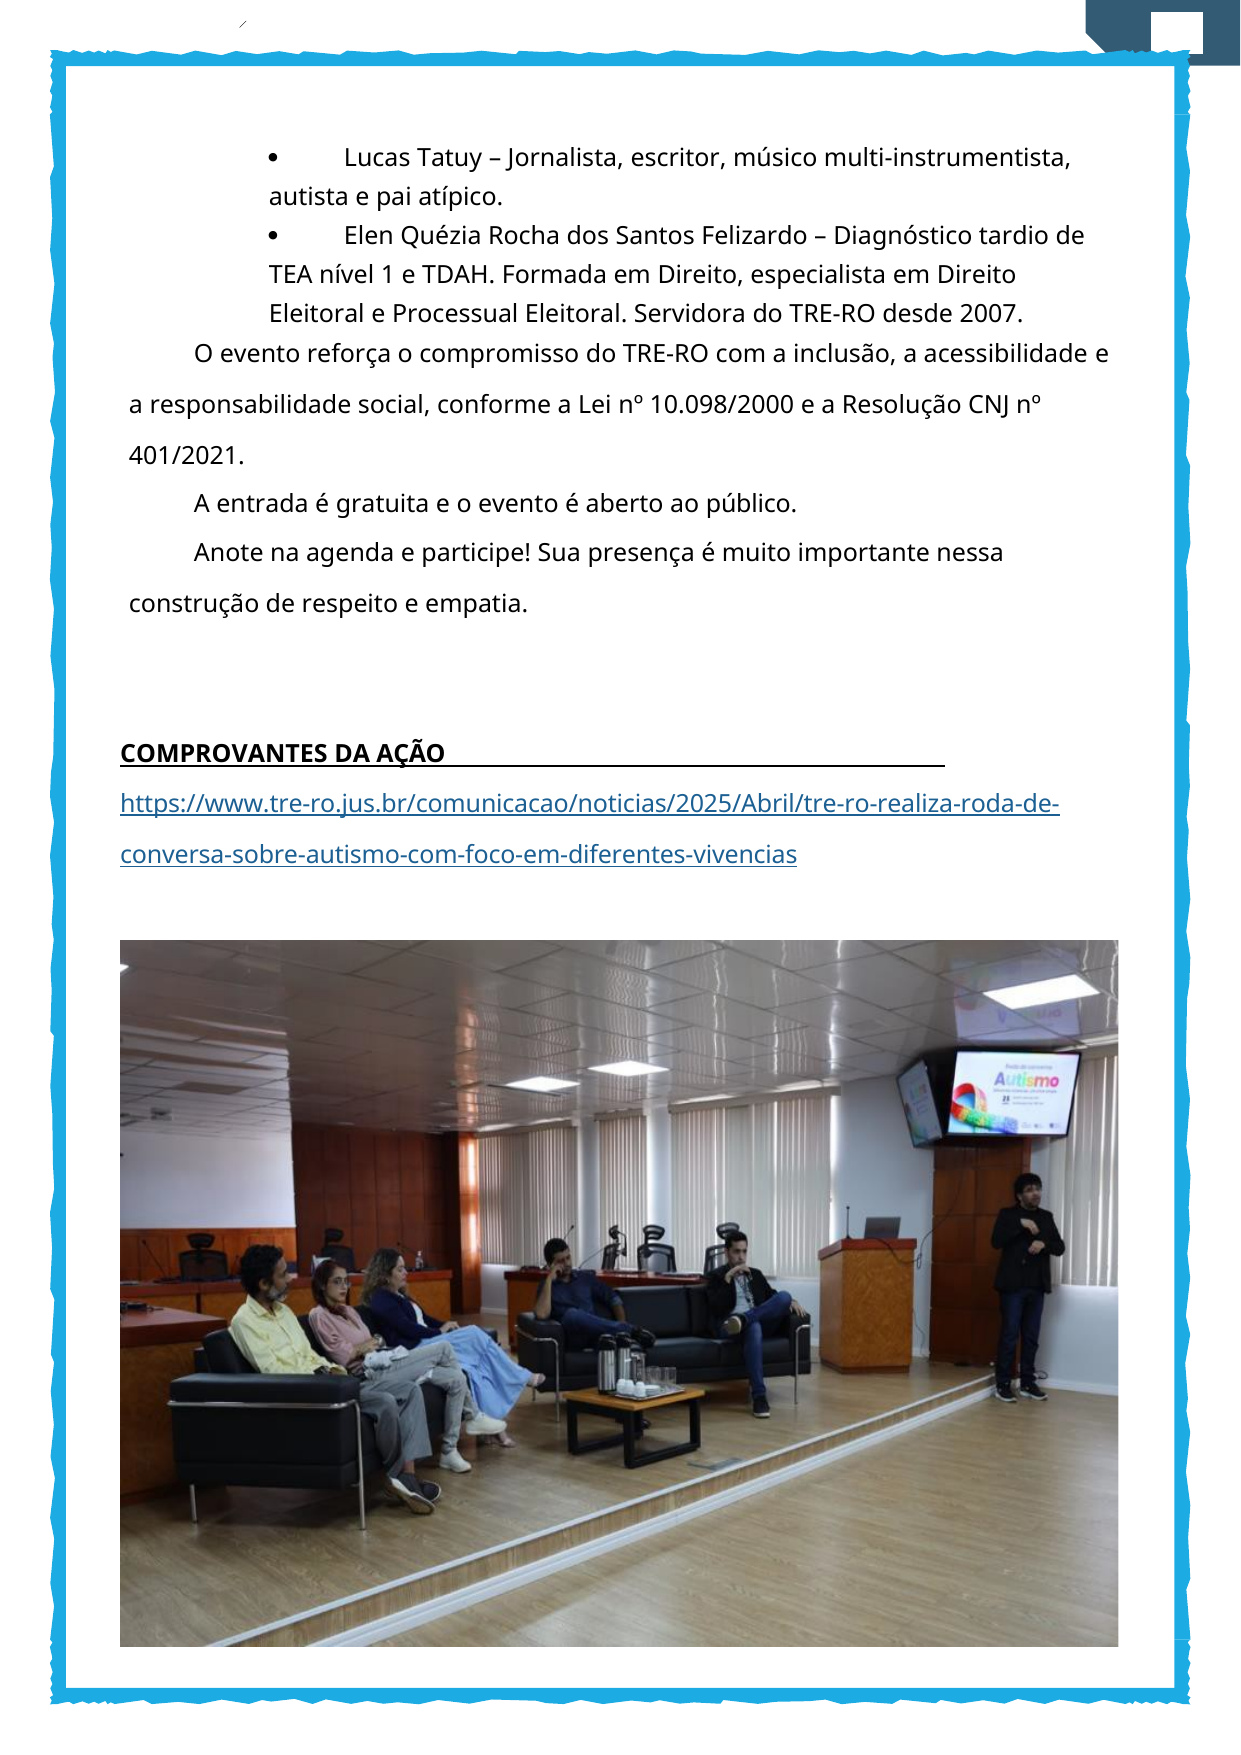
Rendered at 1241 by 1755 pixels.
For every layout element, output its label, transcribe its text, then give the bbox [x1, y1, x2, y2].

text https://www.tre-ro.jus.br/comunicacao/noticias/2025/Abril/tre-ro-realiza-roda-de- conversa-sobre-autismo-com-foco-em-diferentes-vivencias [120, 786, 1109, 871]
list Elen Quézia Rocha dos Santos Felizardo – Diagnóstico tardio de TEA nível 1 e TDAH. Formada em Direito, especialista em Direito Eleitoral e Processual Eleitoral. Servidora do TRE-RO desde 2007. [269, 218, 1107, 330]
text Anote na agenda e participe! Sua presença é muito importante nessa construção de respeito e empatia. [129, 534, 1119, 619]
list Lucas Tatuy – Jornalista, escritor, músico multi-instrumentista, autista e pai atípico. [269, 139, 1106, 213]
text A entrada é gratuita e o evento é aberto ao público. [194, 488, 1174, 519]
text COMPROVANTES DA AÇÃO [120, 736, 1174, 770]
text O evento reforça o compromisso do TRE-RO com a inclusão, a acessibilidade e a responsabilidade social, conforme a Lei nº 10.098/2000 e a Resolução CNJ nº 401/2021. [129, 335, 1119, 471]
